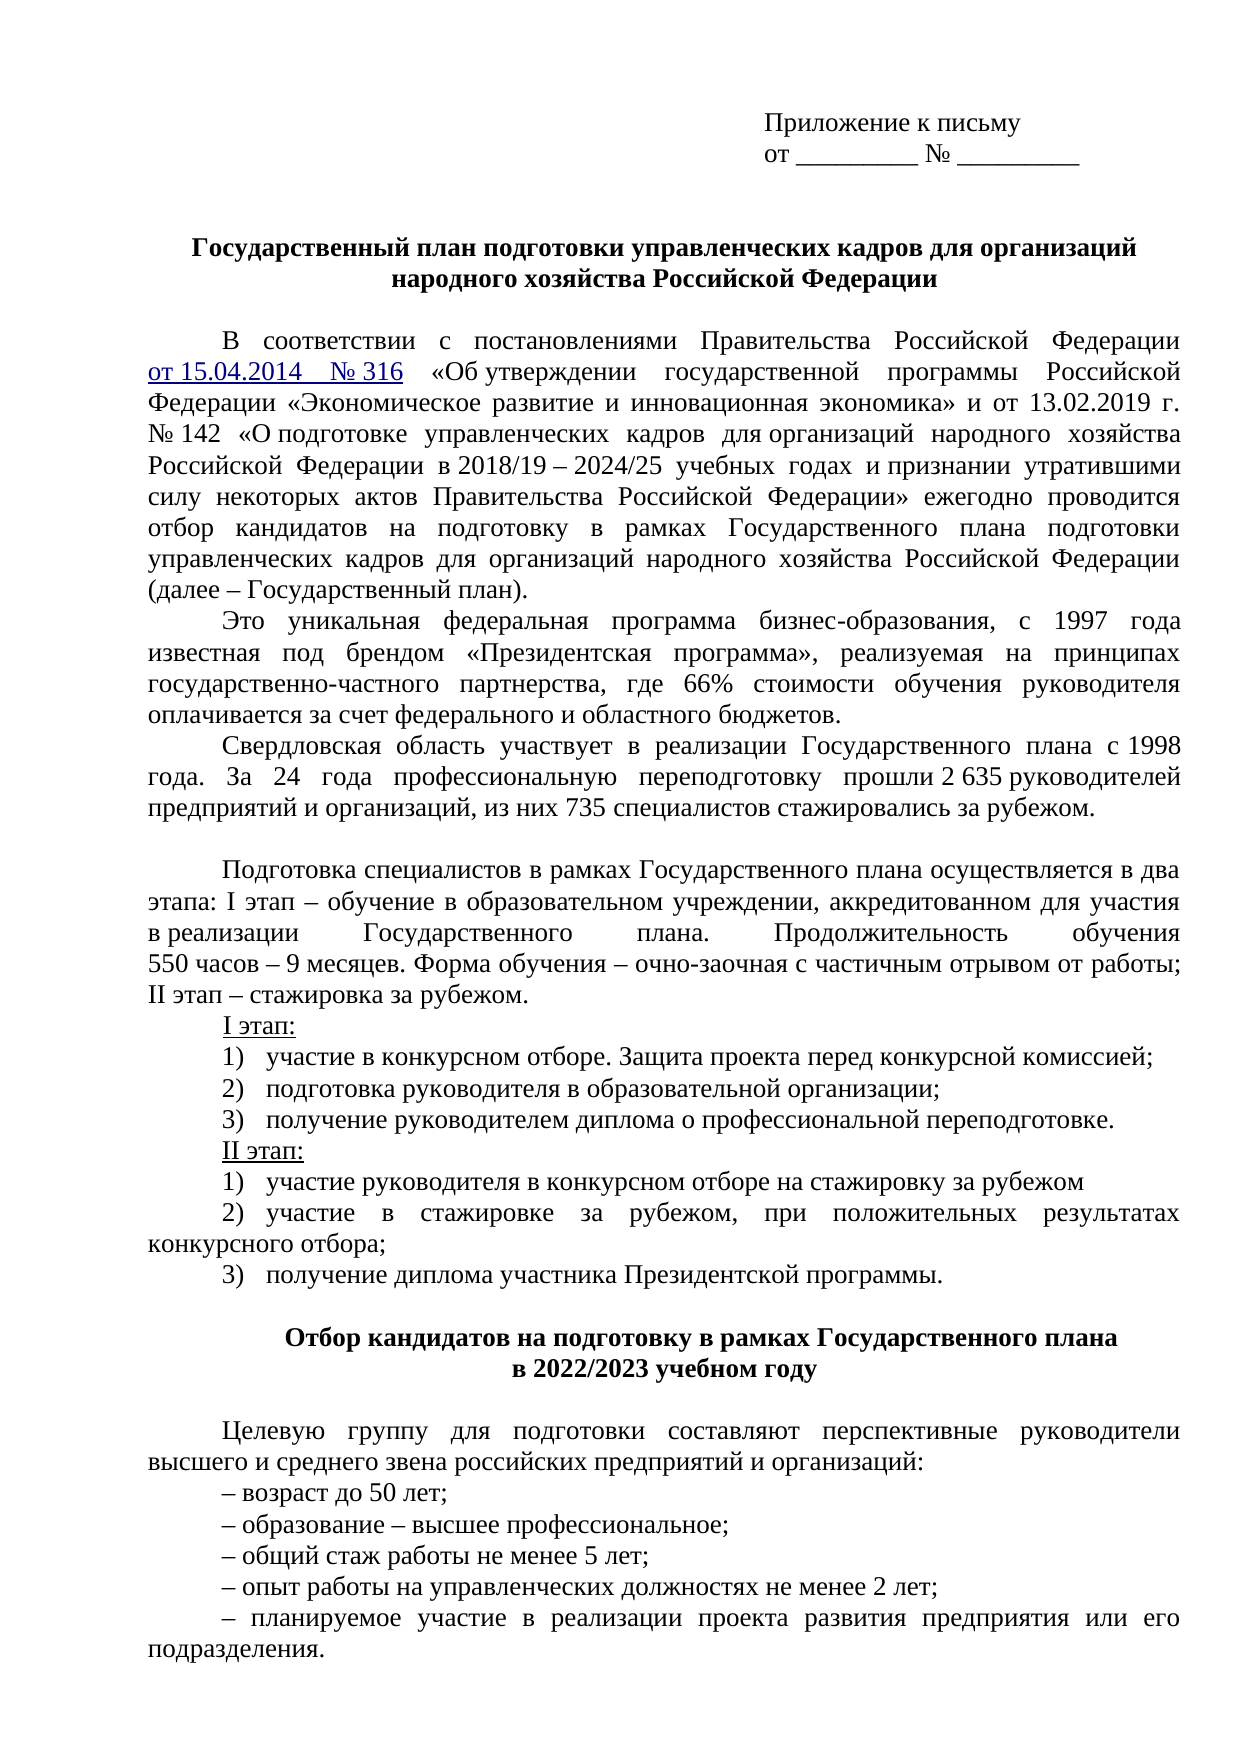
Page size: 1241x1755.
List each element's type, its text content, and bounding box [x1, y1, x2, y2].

list подготовка руководителя в образовательной организации; [148, 1072, 1181, 1103]
table_header [148, 106, 753, 168]
text I этап: [223, 1009, 1181, 1041]
list получение руководителем диплома о профессиональной переподготовке. [148, 1103, 1181, 1134]
list участие руководителя в конкурсном отборе на стажировку за рубежом [148, 1165, 1181, 1196]
text – образование – высшее профессиональное; [148, 1508, 1181, 1539]
text Отбор кандидатов на подготовку в рамках Государственного плана в 2022/2023 учебном году [148, 1321, 1181, 1383]
text В соответствии с постановлениями Правительства Российской Федерации от 15.04.2014 № 316 «Об утверждении государственной программы Российской Федерации «Экономическое развитие и инновационная экономика» и от 13.02.2019 г. № 142 «О подготовке управленческих кадров для организаций народного хозяйства Российской Федерации в 2018/19 – 2024/25 учебных годах и признании утратившими силу некоторых актов Правительства Российской Федерации» ежегодно проводится отбор кандидатов на подготовку в рамках Государственного плана подготовки управленческих кадров для организаций народного хозяйства Российской Федерации (далее – Государственный план). [148, 324, 1181, 604]
text – возраст до 50 лет; [148, 1477, 1181, 1508]
text – общий стаж работы не менее 5 лет; [148, 1539, 1181, 1570]
text – планируемое участие в реализации проекта развития предприятия или его подразделения. [148, 1601, 1181, 1663]
text Подготовка специалистов в рамках Государственного плана осуществляется в два этапа: I этап – обучение в образовательном учреждении, аккредитованном для участия в реализации Государственного плана. Продолжительность обучения 550 часов – 9 месяцев. Форма обучения – очно-заочная с частичным отрывом от работы; II этап – стажировка за рубежом. [148, 854, 1181, 1009]
text – опыт работы на управленческих должностях не менее 2 лет; [148, 1570, 1181, 1601]
text Свердловская область участвует в реализации Государственного плана с 1998 года. За 24 года профессиональную переподготовку прошли 2 635 руководителей предприятий и организаций, из них 735 специалистов стажировались за рубежом. [148, 729, 1181, 822]
text Это уникальная федеральная программа бизнес‑образования, с 1997 года известная под брендом «Президентская программа», реализуемая на принципах государственно-частного партнерства, где 66% стоимости обучения руководителя оплачивается за счет федерального и областного бюджетов. [148, 604, 1181, 729]
list получение диплома участника Президентской программы. [207, 1258, 1181, 1290]
list участие в конкурсном отборе. Защита проекта перед конкурсной комиссией; [148, 1041, 1181, 1072]
text Целевую группу для подготовки составляют перспективные руководители высшего и среднего звена российских предприятий и организаций: [148, 1414, 1181, 1477]
list участие в стажировке за рубежом, при положительных результатах конкурсного отбора; [148, 1196, 1181, 1258]
text II этап: [222, 1134, 1181, 1165]
text Государственный план подготовки управленческих кадров для организаций народного хозяйства Российской Федерации [148, 231, 1181, 293]
table_header Приложение к письму от _________ № _________ [753, 106, 1180, 168]
